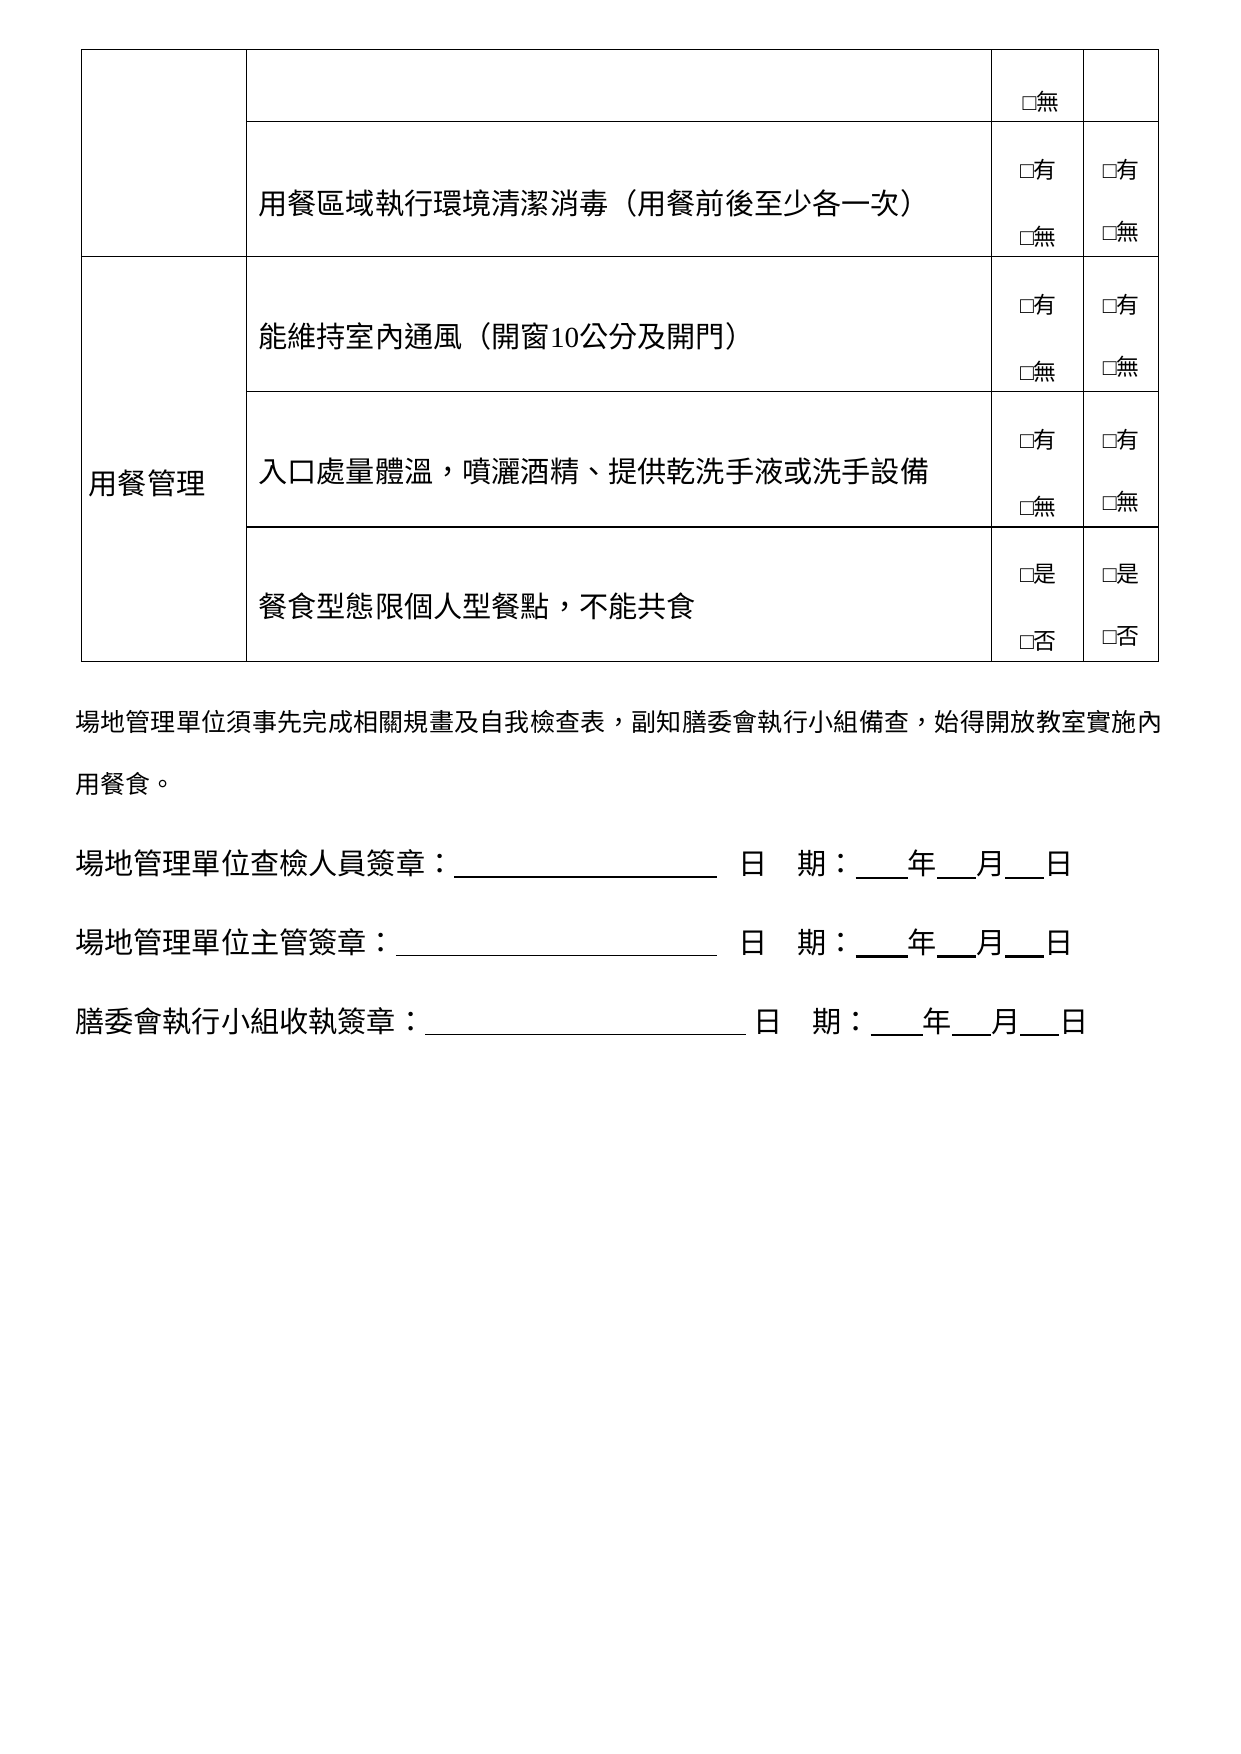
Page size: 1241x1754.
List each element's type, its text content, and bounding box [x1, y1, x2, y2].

table_cell □有 □無 [992, 122, 1083, 256]
table_cell 用餐管理 [82, 257, 246, 661]
text 場地管理單位主管簽章： 日 期： 年 月 日 [75, 899, 1164, 961]
table_cell [82, 50, 246, 256]
text 場地管理單位查檢人員簽章： 日 期： 年 月 日 [75, 820, 1164, 882]
text 膳委會執行小組收執簽章： 日 期： 年 月 日 [75, 978, 1164, 1040]
table_cell □有 □無 [992, 257, 1083, 391]
table_cell 能維持室內通風（開窗10公分及開門） [247, 257, 991, 391]
table_cell □有 □無 [1084, 122, 1158, 256]
table_cell □有 □無 [1084, 392, 1158, 526]
table_cell □是 □否 [992, 528, 1083, 661]
table_cell □無 [992, 50, 1083, 121]
text 場地管理單位須事先完成相關規畫及自我檢查表，副知膳委會執行小組備查，始得開放教室實施內用餐食。 [75, 678, 1165, 803]
table_cell [247, 50, 991, 121]
table_cell 用餐區域執行環境清潔消毒（用餐前後至少各一次） [247, 122, 991, 256]
table_cell 入口處量體溫，噴灑酒精、提供乾洗手液或洗手設備 [247, 392, 991, 526]
table_cell □有 □無 [992, 392, 1083, 526]
table_cell □有 □無 [1084, 257, 1158, 391]
table_cell 餐食型態限個人型餐點，不能共食 [247, 528, 991, 661]
table_cell [1084, 50, 1158, 121]
table_cell □是 □否 [1084, 528, 1158, 661]
